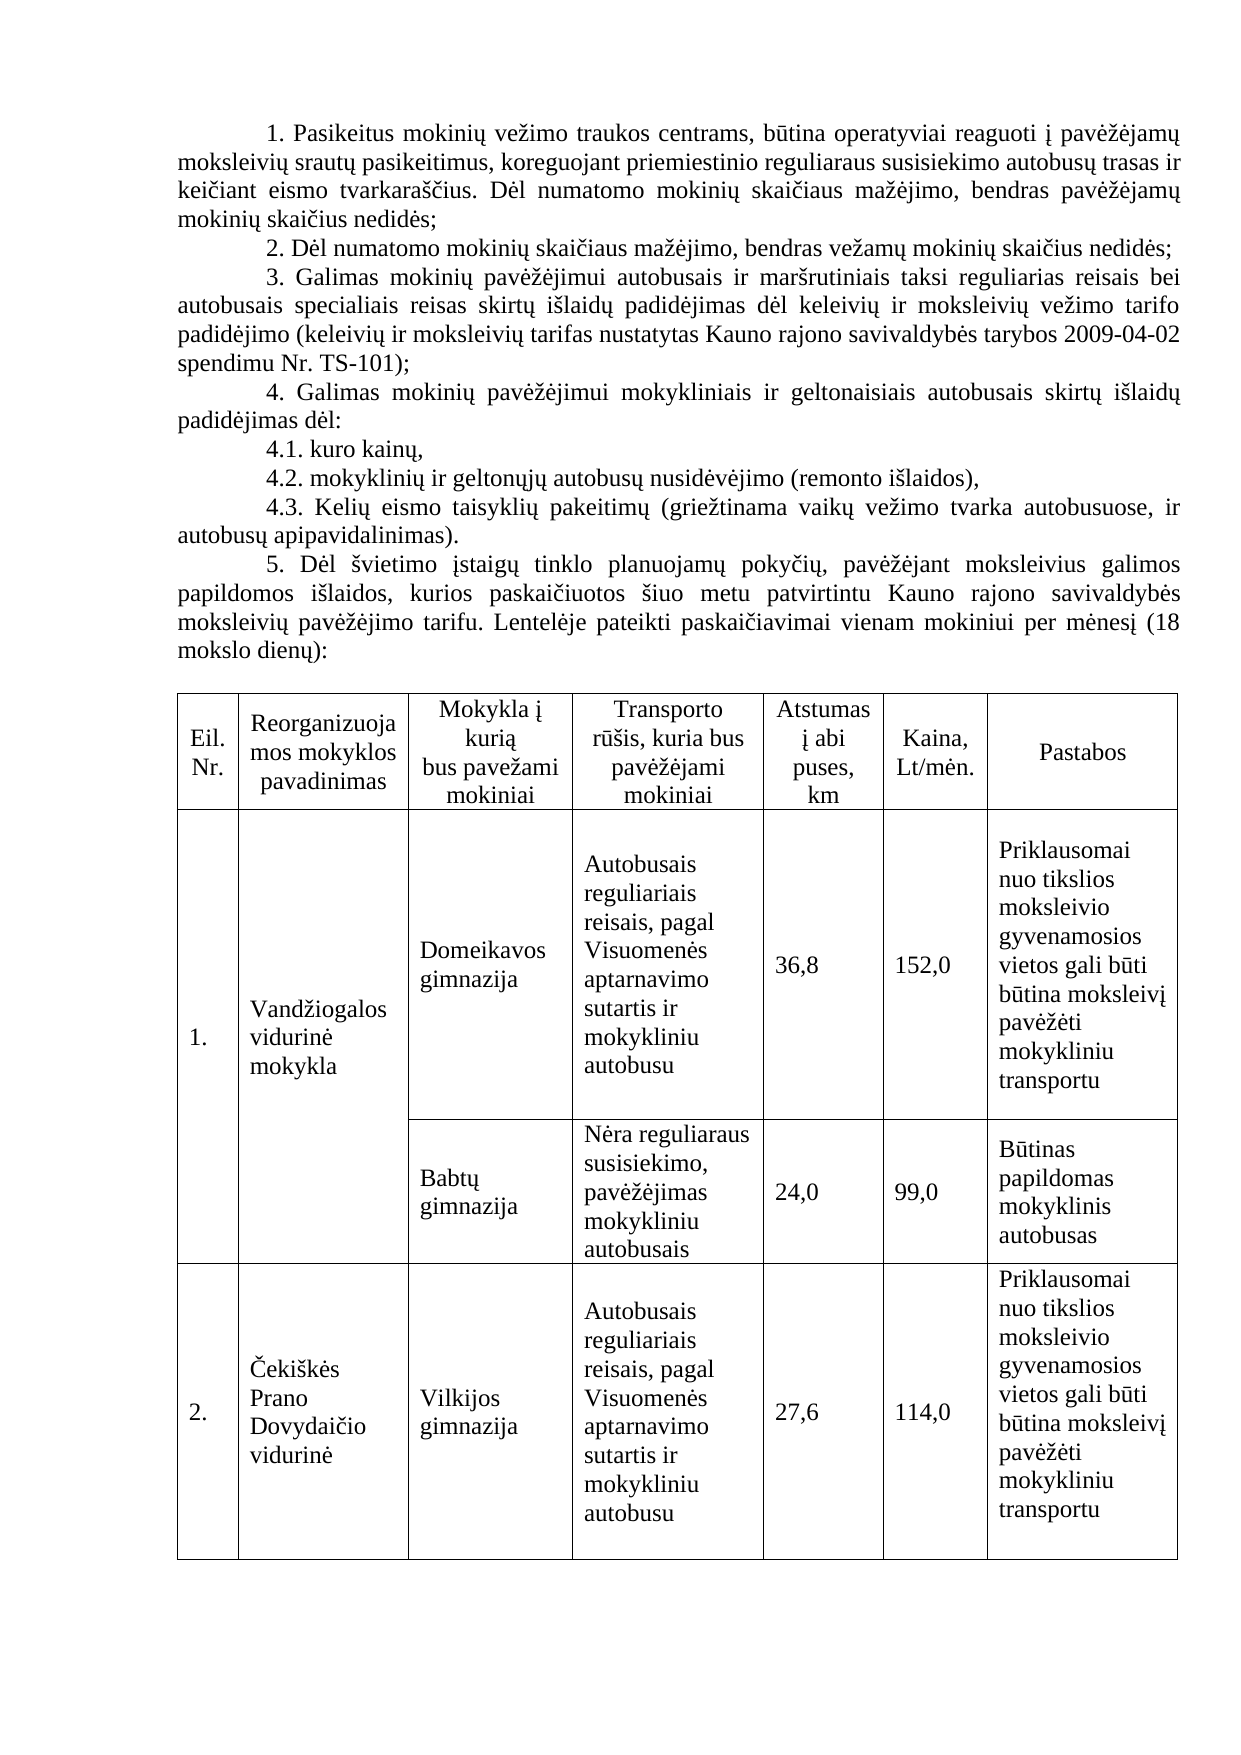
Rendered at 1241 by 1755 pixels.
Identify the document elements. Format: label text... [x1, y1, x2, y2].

table_cell Nėra reguliaraus susisiekimo, pavėžėjimas mokykliniu autobusais [573, 1120, 763, 1263]
table_header Transporto rūšis, kuria bus pavėžėjami mokiniai [573, 694, 763, 809]
text 4. Galimas mokinių pavėžėjimui mokykliniais ir geltonaisiais autobusais skirtų išlaidų padidėjimas dėl: [177, 377, 1181, 434]
text 1. Pasikeitus mokinių vežimo traukos centrams, būtina operatyviai reaguoti į pavėžėjamų moksleivių srautų pasikeitimus, koreguojant priemiestinio reguliaraus susisiekimo autobusų trasas ir keičiant eismo tvarkaraščius. Dėl numatomo mokinių skaičiaus mažėjimo, bendras pavėžėjamų mokinių skaičius nedidės; [177, 118, 1181, 233]
table_header Atstumas į abi puses, km [764, 694, 883, 809]
table_cell Čekiškės Prano Dovydaičio vidurinė [239, 1264, 408, 1559]
text 3. Galimas mokinių pavėžėjimui autobusais ir maršrutiniais taksi reguliarias reisais bei autobusais specialiais reisas skirtų išlaidų padidėjimas dėl keleivių ir moksleivių vežimo tarifo padidėjimo (keleivių ir moksleivių tarifas nustatytas Kauno rajono savivaldybės tarybos 2009-04-02 spendimu Nr. TS-101); [177, 262, 1181, 377]
table_header Mokykla į kurią bus pavežami mokiniai [409, 694, 572, 809]
table_header Kaina, Lt/mėn. [884, 694, 987, 809]
text 4.1. kuro kainų, [177, 434, 1181, 463]
table_header Eil.Nr. [178, 694, 238, 809]
table_cell Autobusais reguliariais reisais, pagal Visuomenės aptarnavimo sutartis ir mokykliniu autobusu [573, 810, 763, 1118]
table_cell 1. [178, 810, 238, 1263]
table_cell 27,6 [764, 1264, 883, 1559]
table_cell Domeikavos gimnazija [409, 810, 572, 1118]
table_cell 152,0 [884, 810, 987, 1118]
table_cell Priklausomai nuo tikslios moksleivio gyvenamosios vietos gali būti būtina moksleivį pavėžėti mokykliniu transportu [988, 1264, 1177, 1559]
table_header Reorganizuojamos mokyklos pavadinimas [239, 694, 408, 809]
table_header Pastabos [988, 694, 1177, 809]
table_cell Priklausomai nuo tikslios moksleivio gyvenamosios vietos gali būti būtina moksleivį pavėžėti mokykliniu transportu [988, 810, 1177, 1118]
table_cell Vilkijos gimnazija [409, 1264, 572, 1559]
table_cell Babtų gimnazija [409, 1120, 572, 1263]
text 4.2. mokyklinių ir geltonųjų autobusų nusidėvėjimo (remonto išlaidos), [177, 463, 1181, 492]
table_cell Autobusais reguliariais reisais, pagal Visuomenės aptarnavimo sutartis ir mokykliniu autobusu [573, 1264, 763, 1559]
text 4.3. Kelių eismo taisyklių pakeitimų (griežtinama vaikų vežimo tvarka autobusuose, ir autobusų apipavidalinimas). [177, 492, 1181, 549]
table_cell 114,0 [884, 1264, 987, 1559]
table_cell 99,0 [884, 1120, 987, 1263]
text 2. Dėl numatomo mokinių skaičiaus mažėjimo, bendras vežamų mokinių skaičius nedidės; [177, 233, 1181, 262]
table_cell 2. [178, 1264, 238, 1559]
table_cell 36,8 [764, 810, 883, 1118]
text 5. Dėl švietimo įstaigų tinklo planuojamų pokyčių, pavėžėjant moksleivius galimos papildomos išlaidos, kurios paskaičiuotos šiuo metu patvirtintu Kauno rajono savivaldybės moksleivių pavėžėjimo tarifu. Lentelėje pateikti paskaičiavimai vienam mokiniui per mėnesį (18 mokslo dienų): [177, 549, 1181, 664]
table_cell 24,0 [764, 1120, 883, 1263]
table_cell Vandžiogalos vidurinė mokykla [239, 810, 408, 1263]
table_cell Būtinas papildomas mokyklinis autobusas [988, 1120, 1177, 1263]
